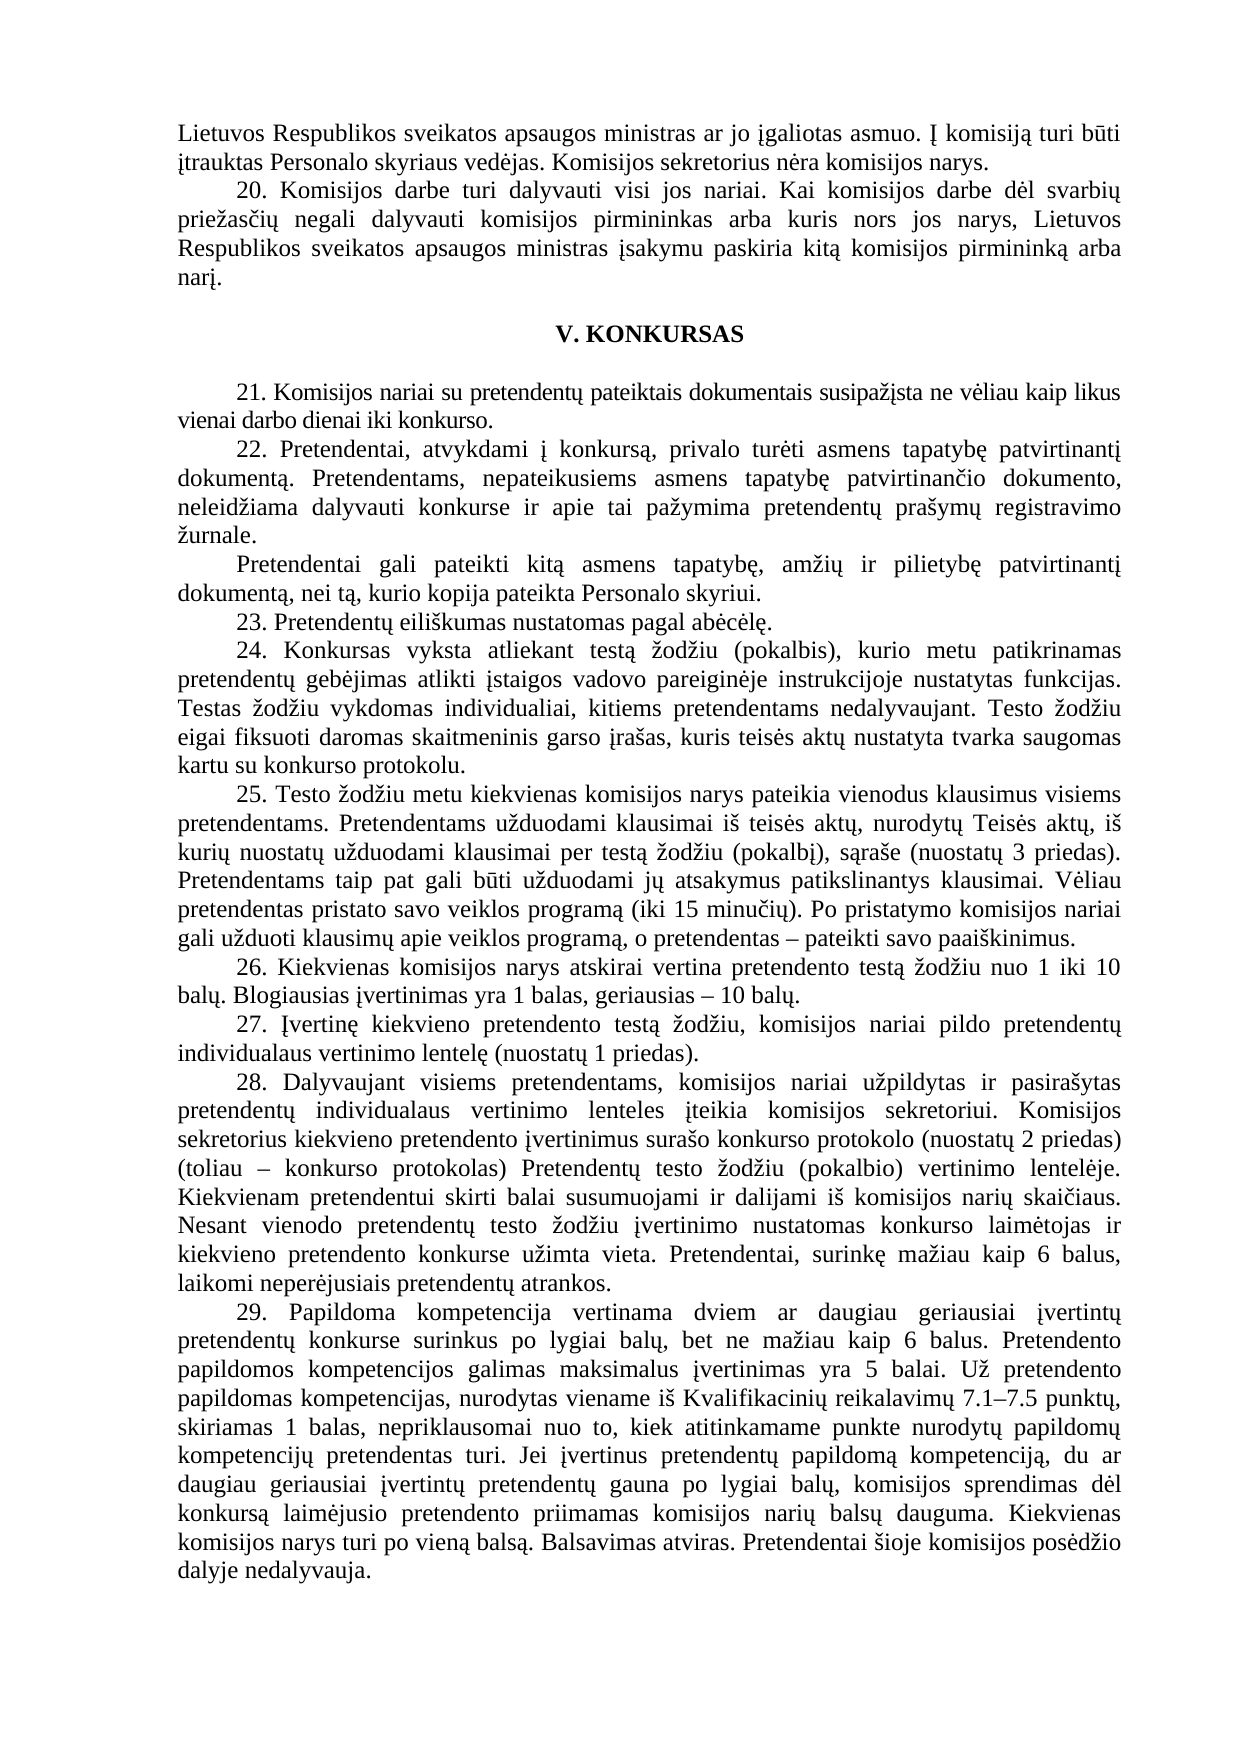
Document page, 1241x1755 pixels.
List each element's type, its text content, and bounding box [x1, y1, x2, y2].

text 20. Komisijos darbe turi dalyvauti visi jos nariai. Kai komisijos darbe dėl svarbių priežasčių negali dalyvauti komisijos pirmininkas arba kuris nors jos narys, Lietuvos Respublikos sveikatos apsaugos ministras įsakymu paskiria kitą komisijos pirmininką arba narį. [177, 176, 1122, 291]
text Pretendentai gali pateikti kitą asmens tapatybę, amžių ir pilietybę patvirtinantį dokumentą, nei tą, kurio kopija pateikta Personalo skyriui. [177, 549, 1122, 607]
text Lietuvos Respublikos sveikatos apsaugos ministras ar jo įgaliotas asmuo. Į komisiją turi būti įtrauktas Personalo skyriaus vedėjas. Komisijos sekretorius nėra komisijos narys. [177, 118, 1122, 176]
text V. KONKURSAS [177, 319, 1122, 348]
text 28. Dalyvaujant visiems pretendentams, komisijos nariai užpildytas ir pasirašytas pretendentų individualaus vertinimo lenteles įteikia komisijos sekretoriui. Komisijos sekretorius kiekvieno pretendento įvertinimus surašo konkurso protokolo (nuostatų 2 priedas) (toliau – konkurso protokolas) Pretendentų testo žodžiu (pokalbio) vertinimo lentelėje. Kiekvienam pretendentui skirti balai susumuojami ir dalijami iš komisijos narių skaičiaus. Nesant vienodo pretendentų testo žodžiu įvertinimo nustatomas konkurso laimėtojas ir kiekvieno pretendento konkurse užimta vieta. Pretendentai, surinkę mažiau kaip 6 balus, laikomi neperėjusiais pretendentų atrankos. [177, 1067, 1122, 1297]
text 22. Pretendentai, atvykdami į konkursą, privalo turėti asmens tapatybę patvirtinantį dokumentą. Pretendentams, nepateikusiems asmens tapatybę patvirtinančio dokumento, neleidžiama dalyvauti konkurse ir apie tai pažymima pretendentų prašymų registravimo žurnale. [177, 434, 1122, 549]
text 29. Papildoma kompetencija vertinama dviem ar daugiau geriausiai įvertintų pretendentų konkurse surinkus po lygiai balų, bet ne mažiau kaip 6 balus. Pretendento papildomos kompetencijos galimas maksimalus įvertinimas yra 5 balai. Už pretendento papildomas kompetencijas, nurodytas viename iš Kvalifikacinių reikalavimų 7.1–7.5 punktų, skiriamas 1 balas, nepriklausomai nuo to, kiek atitinkamame punkte nurodytų papildomų kompetencijų pretendentas turi. Jei įvertinus pretendentų papildomą kompetenciją, du ar daugiau geriausiai įvertintų pretendentų gauna po lygiai balų, komisijos sprendimas dėl konkursą laimėjusio pretendento priimamas komisijos narių balsų dauguma. Kiekvienas komisijos narys turi po vieną balsą. Balsavimas atviras. Pretendentai šioje komisijos posėdžio dalyje nedalyvauja. [177, 1297, 1122, 1584]
text 21. Komisijos nariai su pretendentų pateiktais dokumentais susipažįsta ne vėliau kaip likus vienai darbo dienai iki konkurso. [177, 377, 1122, 434]
text 26. Kiekvienas komisijos narys atskirai vertina pretendento testą žodžiu nuo 1 iki 10 balų. Blogiausias įvertinimas yra 1 balas, geriausias – 10 balų. [177, 952, 1122, 1009]
text 25. Testo žodžiu metu kiekvienas komisijos narys pateikia vienodus klausimus visiems pretendentams. Pretendentams užduodami klausimai iš teisės aktų, nurodytų Teisės aktų, iš kurių nuostatų užduodami klausimai per testą žodžiu (pokalbį), sąraše (nuostatų 3 priedas). Pretendentams taip pat gali būti užduodami jų atsakymus patikslinantys klausimai. Vėliau pretendentas pristato savo veiklos programą (iki 15 minučių). Po pristatymo komisijos nariai gali užduoti klausimų apie veiklos programą, o pretendentas – pateikti savo paaiškinimus. [177, 779, 1122, 952]
text 27. Įvertinę kiekvieno pretendento testą žodžiu, komisijos nariai pildo pretendentų individualaus vertinimo lentelę (nuostatų 1 priedas). [177, 1009, 1122, 1067]
text 23. Pretendentų eiliškumas nustatomas pagal abėcėlę. [177, 607, 1122, 636]
text 24. Konkursas vyksta atliekant testą žodžiu (pokalbis), kurio metu patikrinamas pretendentų gebėjimas atlikti įstaigos vadovo pareiginėje instrukcijoje nustatytas funkcijas. Testas žodžiu vykdomas individualiai, kitiems pretendentams nedalyvaujant. Testo žodžiu eigai fiksuoti daromas skaitmeninis garso įrašas, kuris teisės aktų nustatyta tvarka saugomas kartu su konkurso protokolu. [177, 636, 1122, 779]
